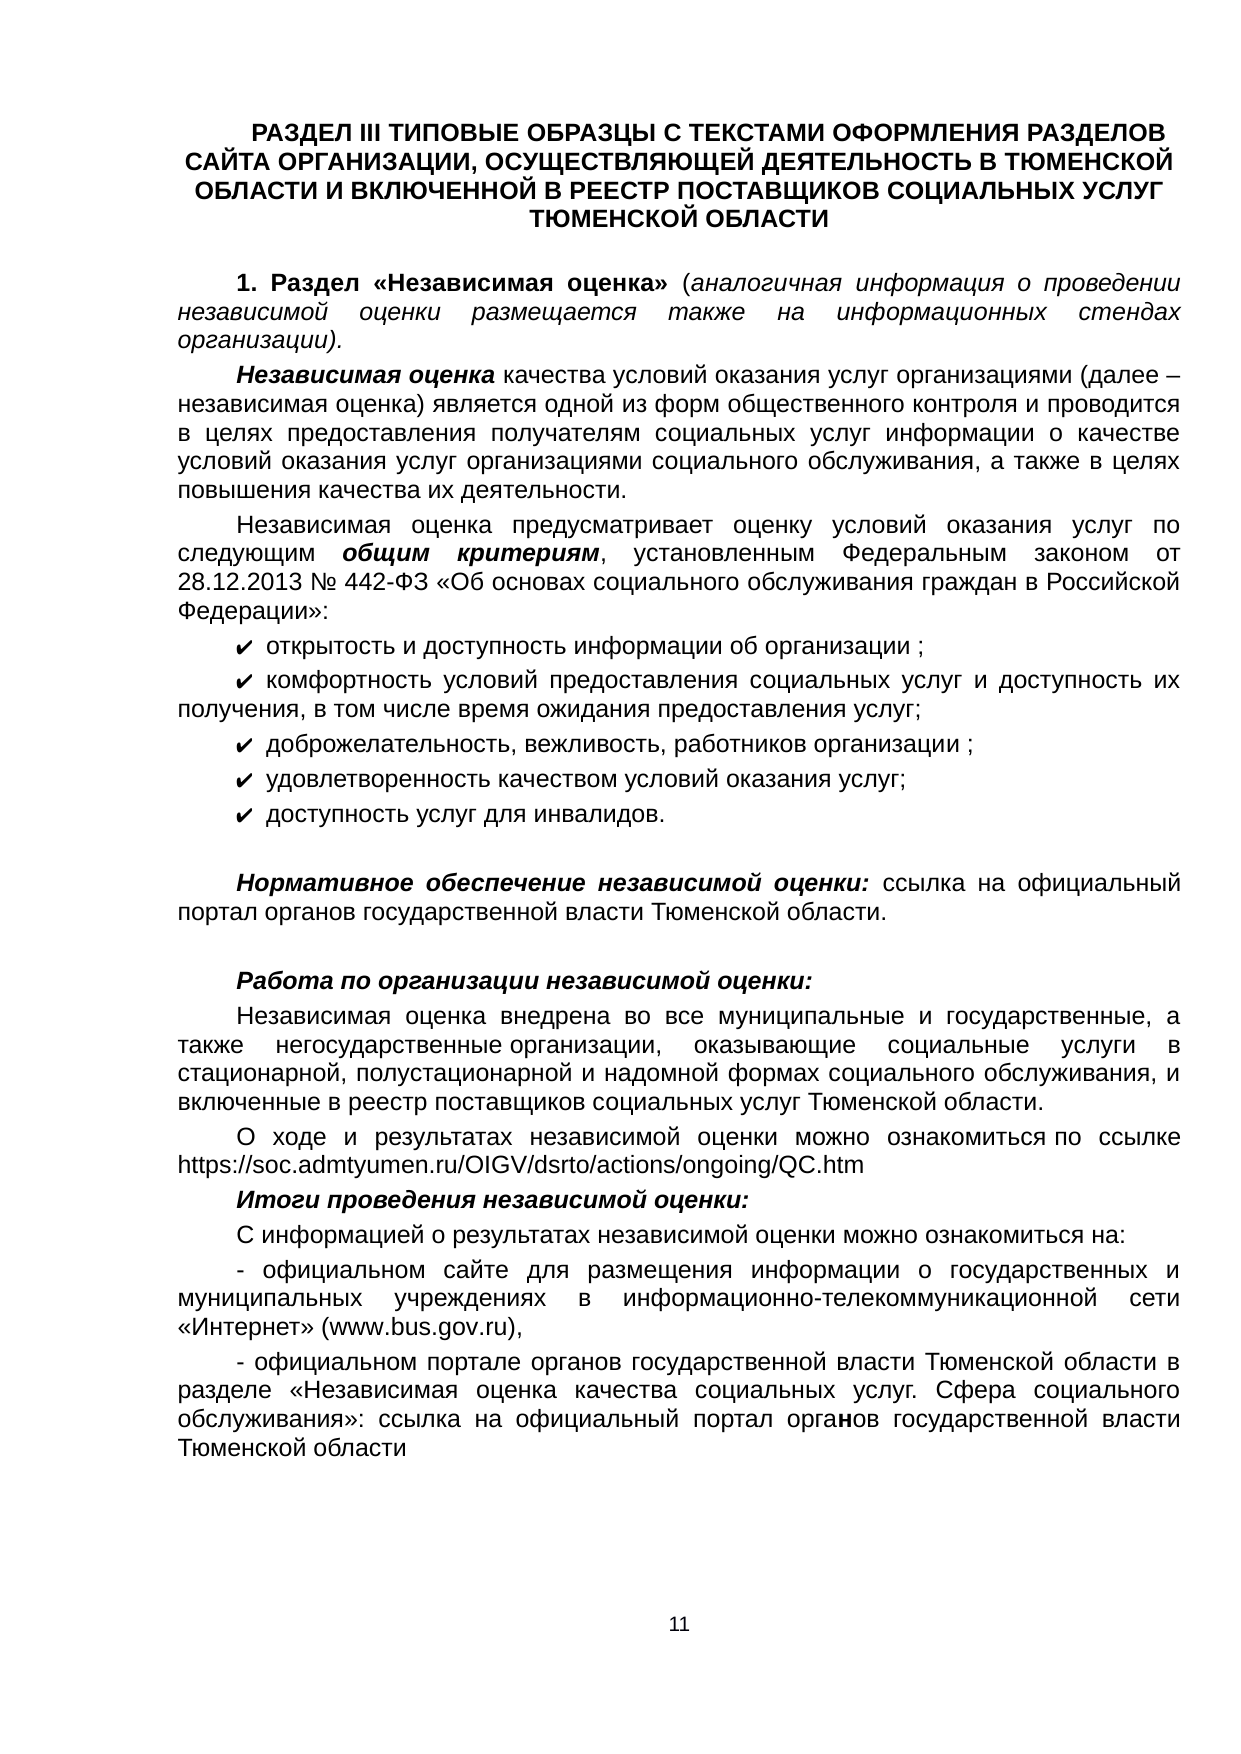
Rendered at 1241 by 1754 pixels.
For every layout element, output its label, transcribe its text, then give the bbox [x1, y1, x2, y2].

list открытость и доступность информации об организации ; [177, 631, 1181, 659]
text 1. Раздел «Независимая оценка» (аналогичная информация о проведении независимой оценки размещается также на информационных стендах организации). [177, 268, 1181, 354]
text Итоги проведения независимой оценки: [177, 1185, 1181, 1214]
text О ходе и результатах независимой оценки можно ознакомиться по ссылке https://soc.admtyumen.ru/OIGV/dsrto/actions/ongoing/QC.htm [177, 1122, 1181, 1179]
list доступность услуг для инвалидов. [177, 798, 1181, 827]
text С информацией о результатах независимой оценки можно ознакомиться на: [177, 1220, 1181, 1249]
text Независимая оценка качества условий оказания услуг организациями (далее – независимая оценка) является одной из форм общественного контроля и проводится в целях предоставления получателям социальных услуг информации о качестве условий оказания услуг организациями социального обслуживания, а также в целях повышения качества их деятельности. [177, 360, 1181, 504]
text - официальном сайте для размещения информации о государственных и муниципальных учреждениях в информационно-телекоммуникационной сети «Интернет» (www.bus.gov.ru), [177, 1254, 1181, 1341]
text РАЗДЕЛ III ТИПОВЫЕ ОБРАЗЦЫ С ТЕКСТАМИ ОФОРМЛЕНИЯ РАЗДЕЛОВ САЙТА ОРГАНИЗАЦИИ, ОСУЩЕСТВЛЯЮЩЕЙ ДЕЯТЕЛЬНОСТЬ В ТЮМЕНСКОЙ ОБЛАСТИ И ВКЛЮЧЕННОЙ В РЕЕСТР ПОСТАВЩИКОВ СОЦИАЛЬНЫХ УСЛУГ ТЮМЕНСКОЙ ОБЛАСТИ [177, 118, 1181, 233]
text Независимая оценка внедрена во все муниципальные и государственные, а также негосударственные организации, оказывающие социальные услуги в стационарной, полустационарной и надомной формах социального обслуживания, и включенные в реестр поставщиков социальных услуг Тюменской области. [177, 1001, 1181, 1116]
text Работа по организации независимой оценки: [177, 966, 1181, 995]
list комфортность условий предоставления социальных услуг и доступность их получения, в том числе время ожидания предоставления услуг; [177, 665, 1181, 723]
list доброжелательность, вежливость, работников организации ; [177, 729, 1181, 758]
text - официальном портале органов государственной власти Тюменской области в разделе «Независимая оценка качества социальных услуг. Сфера социального обслуживания»: ссылка на официальный портал органов государственной власти Тюменской области [177, 1347, 1181, 1462]
text Независимая оценка предусматривает оценку условий оказания услуг по следующим общим критериям, установленным Федеральным законом от 28.12.2013 № 442-ФЗ «Об основах социального обслуживания граждан в Российской Федерации»: [177, 510, 1181, 625]
list удовлетворенность качеством условий оказания услуг; [177, 764, 1181, 793]
text Нормативное обеспечение независимой оценки: ссылка на официальный портал органов государственной власти Тюменской области. [177, 868, 1181, 926]
